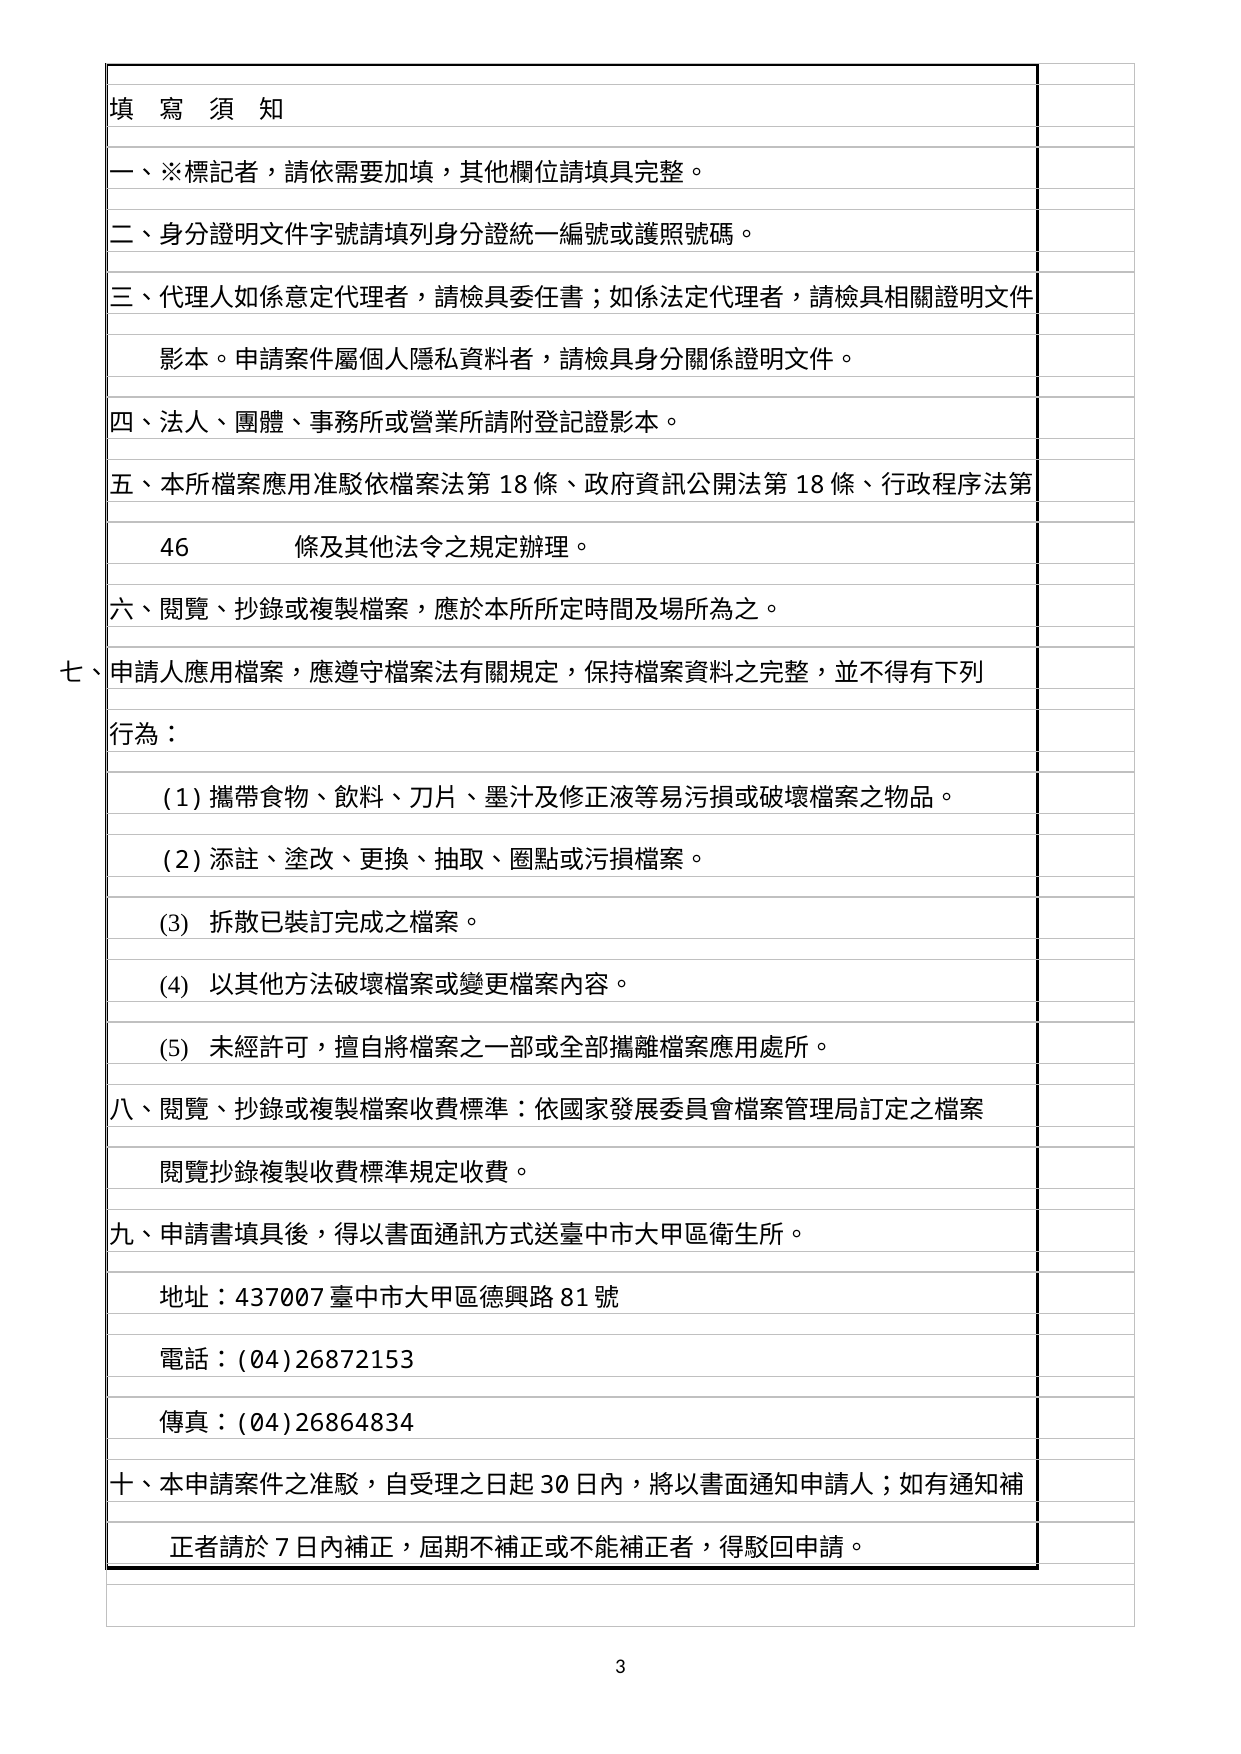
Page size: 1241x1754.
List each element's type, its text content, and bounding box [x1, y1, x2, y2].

table_header 填 寫 須 知 一、※標記者，請依需要加填，其他欄位請填具完整。 二、身分證明文件字號請填列身分證統一編號或護照號碼。 三、代理人如係意定代理者，請檢具委任書；如係法定代理者，請檢具相關證明文件 影本。申請案件屬個人隱私資料者，請檢具身分關係證明文件。 四、法人、團體、事務所或營業所請附登記證影本。 五、本所檔案應用准駁依檔案法第18條、政府資訊公開法第18條、行政程序法第46 條及其他法令之規定辦理。 六、閱覽、抄錄或複製檔案，應於本所所定時間及場所為之。 七、申請人應用檔案，應遵守檔案法有關規定，保持檔案資料之完整，並不得有下列行為： 攜帶食物、飲料、刀片、墨汁及修正液等易污損或破壞檔案之物品。 添註、塗改、更換、抽取、圈點或污損檔案。 拆散已裝訂完成之檔案。 以其他方法破壞檔案或變更檔案內容。 未經許可，擅自將檔案之一部或全部攜離檔案應用處所。 八、閱覽、抄錄或複製檔案收費標準：依國家發展委員會檔案管理局訂定之檔案閱覽抄錄複製收費標準規定收費。 九、申請書填具後，得以書面通訊方式送臺中市大甲區衛生所。 地址：437007臺中市大甲區德興路81號 電話：(04)26872153 傳真：(04)26864834 十、本申請案件之准駁，自受理之日起30日內，將以書面通知申請人；如有通知補 正者請於7日內補正，屆期不補正或不能補正者，得駁回申請。 [108, 502, 1036, 521]
table_header 填 寫 須 知 一、※標記者，請依需要加填，其他欄位請填具完整。 二、身分證明文件字號請填列身分證統一編號或護照號碼。 三、代理人如係意定代理者，請檢具委任書；如係法定代理者，請檢具相關證明文件 影本。申請案件屬個人隱私資料者，請檢具身分關係證明文件。 四、法人、團體、事務所或營業所請附登記證影本。 五、本所檔案應用准駁依檔案法第18條、政府資訊公開法第18條、行政程序法第46 條及其他法令之規定辦理。 六、閱覽、抄錄或複製檔案，應於本所所定時間及場所為之。 七、申請人應用檔案，應遵守檔案法有關規定，保持檔案資料之完整，並不得有下列行為： 攜帶食物、飲料、刀片、墨汁及修正液等易污損或破壞檔案之物品。 添註、塗改、更換、抽取、圈點或污損檔案。 拆散已裝訂完成之檔案。 以其他方法破壞檔案或變更檔案內容。 未經許可，擅自將檔案之一部或全部攜離檔案應用處所。 八、閱覽、抄錄或複製檔案收費標準：依國家發展委員會檔案管理局訂定之檔案閱覽抄錄複製收費標準規定收費。 九、申請書填具後，得以書面通訊方式送臺中市大甲區衛生所。 地址：437007臺中市大甲區德興路81號 電話：(04)26872153 傳真：(04)26864834 十、本申請案件之准駁，自受理之日起30日內，將以書面通知申請人；如有通知補 正者請於7日內補正，屆期不補正或不能補正者，得駁回申請。 [108, 148, 1036, 188]
table_header 填 寫 須 知 一、※標記者，請依需要加填，其他欄位請填具完整。 二、身分證明文件字號請填列身分證統一編號或護照號碼。 三、代理人如係意定代理者，請檢具委任書；如係法定代理者，請檢具相關證明文件 影本。申請案件屬個人隱私資料者，請檢具身分關係證明文件。 四、法人、團體、事務所或營業所請附登記證影本。 五、本所檔案應用准駁依檔案法第18條、政府資訊公開法第18條、行政程序法第46 條及其他法令之規定辦理。 六、閱覽、抄錄或複製檔案，應於本所所定時間及場所為之。 七、申請人應用檔案，應遵守檔案法有關規定，保持檔案資料之完整，並不得有下列行為： 攜帶食物、飲料、刀片、墨汁及修正液等易污損或破壞檔案之物品。 添註、塗改、更換、抽取、圈點或污損檔案。 拆散已裝訂完成之檔案。 以其他方法破壞檔案或變更檔案內容。 未經許可，擅自將檔案之一部或全部攜離檔案應用處所。 八、閱覽、抄錄或複製檔案收費標準：依國家發展委員會檔案管理局訂定之檔案閱覽抄錄複製收費標準規定收費。 九、申請書填具後，得以書面通訊方式送臺中市大甲區衛生所。 地址：437007臺中市大甲區德興路81號 電話：(04)26872153 傳真：(04)26864834 十、本申請案件之准駁，自受理之日起30日內，將以書面通知申請人；如有通知補 正者請於7日內補正，屆期不補正或不能補正者，得駁回申請。 [108, 66, 1036, 84]
table_header 填 寫 須 知 一、※標記者，請依需要加填，其他欄位請填具完整。 二、身分證明文件字號請填列身分證統一編號或護照號碼。 三、代理人如係意定代理者，請檢具委任書；如係法定代理者，請檢具相關證明文件 影本。申請案件屬個人隱私資料者，請檢具身分關係證明文件。 四、法人、團體、事務所或營業所請附登記證影本。 五、本所檔案應用准駁依檔案法第18條、政府資訊公開法第18條、行政程序法第46 條及其他法令之規定辦理。 六、閱覽、抄錄或複製檔案，應於本所所定時間及場所為之。 七、申請人應用檔案，應遵守檔案法有關規定，保持檔案資料之完整，並不得有下列行為： 攜帶食物、飲料、刀片、墨汁及修正液等易污損或破壞檔案之物品。 添註、塗改、更換、抽取、圈點或污損檔案。 拆散已裝訂完成之檔案。 以其他方法破壞檔案或變更檔案內容。 未經許可，擅自將檔案之一部或全部攜離檔案應用處所。 八、閱覽、抄錄或複製檔案收費標準：依國家發展委員會檔案管理局訂定之檔案閱覽抄錄複製收費標準規定收費。 九、申請書填具後，得以書面通訊方式送臺中市大甲區衛生所。 地址：437007臺中市大甲區德興路81號 電話：(04)26872153 傳真：(04)26864834 十、本申請案件之准駁，自受理之日起30日內，將以書面通知申請人；如有通知補 正者請於7日內補正，屆期不補正或不能補正者，得駁回申請。 [108, 1460, 1036, 1501]
table_header 填 寫 須 知 一、※標記者，請依需要加填，其他欄位請填具完整。 二、身分證明文件字號請填列身分證統一編號或護照號碼。 三、代理人如係意定代理者，請檢具委任書；如係法定代理者，請檢具相關證明文件 影本。申請案件屬個人隱私資料者，請檢具身分關係證明文件。 四、法人、團體、事務所或營業所請附登記證影本。 五、本所檔案應用准駁依檔案法第18條、政府資訊公開法第18條、行政程序法第46 條及其他法令之規定辦理。 六、閱覽、抄錄或複製檔案，應於本所所定時間及場所為之。 七、申請人應用檔案，應遵守檔案法有關規定，保持檔案資料之完整，並不得有下列行為： 攜帶食物、飲料、刀片、墨汁及修正液等易污損或破壞檔案之物品。 添註、塗改、更換、抽取、圈點或污損檔案。 拆散已裝訂完成之檔案。 以其他方法破壞檔案或變更檔案內容。 未經許可，擅自將檔案之一部或全部攜離檔案應用處所。 八、閱覽、抄錄或複製檔案收費標準：依國家發展委員會檔案管理局訂定之檔案閱覽抄錄複製收費標準規定收費。 九、申請書填具後，得以書面通訊方式送臺中市大甲區衛生所。 地址：437007臺中市大甲區德興路81號 電話：(04)26872153 傳真：(04)26864834 十、本申請案件之准駁，自受理之日起30日內，將以書面通知申請人；如有通知補 正者請於7日內補正，屆期不補正或不能補正者，得駁回申請。 [108, 814, 1036, 834]
table_header 填 寫 須 知 一、※標記者，請依需要加填，其他欄位請填具完整。 二、身分證明文件字號請填列身分證統一編號或護照號碼。 三、代理人如係意定代理者，請檢具委任書；如係法定代理者，請檢具相關證明文件 影本。申請案件屬個人隱私資料者，請檢具身分關係證明文件。 四、法人、團體、事務所或營業所請附登記證影本。 五、本所檔案應用准駁依檔案法第18條、政府資訊公開法第18條、行政程序法第46 條及其他法令之規定辦理。 六、閱覽、抄錄或複製檔案，應於本所所定時間及場所為之。 七、申請人應用檔案，應遵守檔案法有關規定，保持檔案資料之完整，並不得有下列行為： 攜帶食物、飲料、刀片、墨汁及修正液等易污損或破壞檔案之物品。 添註、塗改、更換、抽取、圈點或污損檔案。 拆散已裝訂完成之檔案。 以其他方法破壞檔案或變更檔案內容。 未經許可，擅自將檔案之一部或全部攜離檔案應用處所。 八、閱覽、抄錄或複製檔案收費標準：依國家發展委員會檔案管理局訂定之檔案閱覽抄錄複製收費標準規定收費。 九、申請書填具後，得以書面通訊方式送臺中市大甲區衛生所。 地址：437007臺中市大甲區德興路81號 電話：(04)26872153 傳真：(04)26864834 十、本申請案件之准駁，自受理之日起30日內，將以書面通知申請人；如有通知補 正者請於7日內補正，屆期不補正或不能補正者，得駁回申請。 [108, 1189, 1036, 1209]
table_header 填 寫 須 知 一、※標記者，請依需要加填，其他欄位請填具完整。 二、身分證明文件字號請填列身分證統一編號或護照號碼。 三、代理人如係意定代理者，請檢具委任書；如係法定代理者，請檢具相關證明文件 影本。申請案件屬個人隱私資料者，請檢具身分關係證明文件。 四、法人、團體、事務所或營業所請附登記證影本。 五、本所檔案應用准駁依檔案法第18條、政府資訊公開法第18條、行政程序法第46 條及其他法令之規定辦理。 六、閱覽、抄錄或複製檔案，應於本所所定時間及場所為之。 七、申請人應用檔案，應遵守檔案法有關規定，保持檔案資料之完整，並不得有下列行為： 攜帶食物、飲料、刀片、墨汁及修正液等易污損或破壞檔案之物品。 添註、塗改、更換、抽取、圈點或污損檔案。 拆散已裝訂完成之檔案。 以其他方法破壞檔案或變更檔案內容。 未經許可，擅自將檔案之一部或全部攜離檔案應用處所。 八、閱覽、抄錄或複製檔案收費標準：依國家發展委員會檔案管理局訂定之檔案閱覽抄錄複製收費標準規定收費。 九、申請書填具後，得以書面通訊方式送臺中市大甲區衛生所。 地址：437007臺中市大甲區德興路81號 電話：(04)26872153 傳真：(04)26864834 十、本申請案件之准駁，自受理之日起30日內，將以書面通知申請人；如有通知補 正者請於7日內補正，屆期不補正或不能補正者，得駁回申請。 [108, 564, 1036, 584]
table_header 填 寫 須 知 一、※標記者，請依需要加填，其他欄位請填具完整。 二、身分證明文件字號請填列身分證統一編號或護照號碼。 三、代理人如係意定代理者，請檢具委任書；如係法定代理者，請檢具相關證明文件 影本。申請案件屬個人隱私資料者，請檢具身分關係證明文件。 四、法人、團體、事務所或營業所請附登記證影本。 五、本所檔案應用准駁依檔案法第18條、政府資訊公開法第18條、行政程序法第46 條及其他法令之規定辦理。 六、閱覽、抄錄或複製檔案，應於本所所定時間及場所為之。 七、申請人應用檔案，應遵守檔案法有關規定，保持檔案資料之完整，並不得有下列行為： 攜帶食物、飲料、刀片、墨汁及修正液等易污損或破壞檔案之物品。 添註、塗改、更換、抽取、圈點或污損檔案。 拆散已裝訂完成之檔案。 以其他方法破壞檔案或變更檔案內容。 未經許可，擅自將檔案之一部或全部攜離檔案應用處所。 八、閱覽、抄錄或複製檔案收費標準：依國家發展委員會檔案管理局訂定之檔案閱覽抄錄複製收費標準規定收費。 九、申請書填具後，得以書面通訊方式送臺中市大甲區衛生所。 地址：437007臺中市大甲區德興路81號 電話：(04)26872153 傳真：(04)26864834 十、本申請案件之准駁，自受理之日起30日內，將以書面通知申請人；如有通知補 正者請於7日內補正，屆期不補正或不能補正者，得駁回申請。 [108, 689, 1036, 709]
table_header 填 寫 須 知 一、※標記者，請依需要加填，其他欄位請填具完整。 二、身分證明文件字號請填列身分證統一編號或護照號碼。 三、代理人如係意定代理者，請檢具委任書；如係法定代理者，請檢具相關證明文件 影本。申請案件屬個人隱私資料者，請檢具身分關係證明文件。 四、法人、團體、事務所或營業所請附登記證影本。 五、本所檔案應用准駁依檔案法第18條、政府資訊公開法第18條、行政程序法第46 條及其他法令之規定辦理。 六、閱覽、抄錄或複製檔案，應於本所所定時間及場所為之。 七、申請人應用檔案，應遵守檔案法有關規定，保持檔案資料之完整，並不得有下列行為： 攜帶食物、飲料、刀片、墨汁及修正液等易污損或破壞檔案之物品。 添註、塗改、更換、抽取、圈點或污損檔案。 拆散已裝訂完成之檔案。 以其他方法破壞檔案或變更檔案內容。 未經許可，擅自將檔案之一部或全部攜離檔案應用處所。 八、閱覽、抄錄或複製檔案收費標準：依國家發展委員會檔案管理局訂定之檔案閱覽抄錄複製收費標準規定收費。 九、申請書填具後，得以書面通訊方式送臺中市大甲區衛生所。 地址：437007臺中市大甲區德興路81號 電話：(04)26872153 傳真：(04)26864834 十、本申請案件之准駁，自受理之日起30日內，將以書面通知申請人；如有通知補 正者請於7日內補正，屆期不補正或不能補正者，得駁回申請。 [108, 252, 1036, 271]
table_header 填 寫 須 知 一、※標記者，請依需要加填，其他欄位請填具完整。 二、身分證明文件字號請填列身分證統一編號或護照號碼。 三、代理人如係意定代理者，請檢具委任書；如係法定代理者，請檢具相關證明文件 影本。申請案件屬個人隱私資料者，請檢具身分關係證明文件。 四、法人、團體、事務所或營業所請附登記證影本。 五、本所檔案應用准駁依檔案法第18條、政府資訊公開法第18條、行政程序法第46 條及其他法令之規定辦理。 六、閱覽、抄錄或複製檔案，應於本所所定時間及場所為之。 七、申請人應用檔案，應遵守檔案法有關規定，保持檔案資料之完整，並不得有下列行為： 攜帶食物、飲料、刀片、墨汁及修正液等易污損或破壞檔案之物品。 添註、塗改、更換、抽取、圈點或污損檔案。 拆散已裝訂完成之檔案。 以其他方法破壞檔案或變更檔案內容。 未經許可，擅自將檔案之一部或全部攜離檔案應用處所。 八、閱覽、抄錄或複製檔案收費標準：依國家發展委員會檔案管理局訂定之檔案閱覽抄錄複製收費標準規定收費。 九、申請書填具後，得以書面通訊方式送臺中市大甲區衛生所。 地址：437007臺中市大甲區德興路81號 電話：(04)26872153 傳真：(04)26864834 十、本申請案件之准駁，自受理之日起30日內，將以書面通知申請人；如有通知補 正者請於7日內補正，屆期不補正或不能補正者，得駁回申請。 [108, 752, 1036, 771]
table_header 填 寫 須 知 一、※標記者，請依需要加填，其他欄位請填具完整。 二、身分證明文件字號請填列身分證統一編號或護照號碼。 三、代理人如係意定代理者，請檢具委任書；如係法定代理者，請檢具相關證明文件 影本。申請案件屬個人隱私資料者，請檢具身分關係證明文件。 四、法人、團體、事務所或營業所請附登記證影本。 五、本所檔案應用准駁依檔案法第18條、政府資訊公開法第18條、行政程序法第46 條及其他法令之規定辦理。 六、閱覽、抄錄或複製檔案，應於本所所定時間及場所為之。 七、申請人應用檔案，應遵守檔案法有關規定，保持檔案資料之完整，並不得有下列行為： 攜帶食物、飲料、刀片、墨汁及修正液等易污損或破壞檔案之物品。 添註、塗改、更換、抽取、圈點或污損檔案。 拆散已裝訂完成之檔案。 以其他方法破壞檔案或變更檔案內容。 未經許可，擅自將檔案之一部或全部攜離檔案應用處所。 八、閱覽、抄錄或複製檔案收費標準：依國家發展委員會檔案管理局訂定之檔案閱覽抄錄複製收費標準規定收費。 九、申請書填具後，得以書面通訊方式送臺中市大甲區衛生所。 地址：437007臺中市大甲區德興路81號 電話：(04)26872153 傳真：(04)26864834 十、本申請案件之准駁，自受理之日起30日內，將以書面通知申請人；如有通知補 正者請於7日內補正，屆期不補正或不能補正者，得駁回申請。 [108, 1502, 1036, 1521]
table_header 填 寫 須 知 一、※標記者，請依需要加填，其他欄位請填具完整。 二、身分證明文件字號請填列身分證統一編號或護照號碼。 三、代理人如係意定代理者，請檢具委任書；如係法定代理者，請檢具相關證明文件 影本。申請案件屬個人隱私資料者，請檢具身分關係證明文件。 四、法人、團體、事務所或營業所請附登記證影本。 五、本所檔案應用准駁依檔案法第18條、政府資訊公開法第18條、行政程序法第46 條及其他法令之規定辦理。 六、閱覽、抄錄或複製檔案，應於本所所定時間及場所為之。 七、申請人應用檔案，應遵守檔案法有關規定，保持檔案資料之完整，並不得有下列行為： 攜帶食物、飲料、刀片、墨汁及修正液等易污損或破壞檔案之物品。 添註、塗改、更換、抽取、圈點或污損檔案。 拆散已裝訂完成之檔案。 以其他方法破壞檔案或變更檔案內容。 未經許可，擅自將檔案之一部或全部攜離檔案應用處所。 八、閱覽、抄錄或複製檔案收費標準：依國家發展委員會檔案管理局訂定之檔案閱覽抄錄複製收費標準規定收費。 九、申請書填具後，得以書面通訊方式送臺中市大甲區衛生所。 地址：437007臺中市大甲區德興路81號 電話：(04)26872153 傳真：(04)26864834 十、本申請案件之准駁，自受理之日起30日內，將以書面通知申請人；如有通知補 正者請於7日內補正，屆期不補正或不能補正者，得駁回申請。 [108, 585, 1036, 626]
table_header 填 寫 須 知 一、※標記者，請依需要加填，其他欄位請填具完整。 二、身分證明文件字號請填列身分證統一編號或護照號碼。 三、代理人如係意定代理者，請檢具委任書；如係法定代理者，請檢具相關證明文件 影本。申請案件屬個人隱私資料者，請檢具身分關係證明文件。 四、法人、團體、事務所或營業所請附登記證影本。 五、本所檔案應用准駁依檔案法第18條、政府資訊公開法第18條、行政程序法第46 條及其他法令之規定辦理。 六、閱覽、抄錄或複製檔案，應於本所所定時間及場所為之。 七、申請人應用檔案，應遵守檔案法有關規定，保持檔案資料之完整，並不得有下列行為： 攜帶食物、飲料、刀片、墨汁及修正液等易污損或破壞檔案之物品。 添註、塗改、更換、抽取、圈點或污損檔案。 拆散已裝訂完成之檔案。 以其他方法破壞檔案或變更檔案內容。 未經許可，擅自將檔案之一部或全部攜離檔案應用處所。 八、閱覽、抄錄或複製檔案收費標準：依國家發展委員會檔案管理局訂定之檔案閱覽抄錄複製收費標準規定收費。 九、申請書填具後，得以書面通訊方式送臺中市大甲區衛生所。 地址：437007臺中市大甲區德興路81號 電話：(04)26872153 傳真：(04)26864834 十、本申請案件之准駁，自受理之日起30日內，將以書面通知申請人；如有通知補 正者請於7日內補正，屆期不補正或不能補正者，得駁回申請。 [108, 460, 1036, 501]
table_header 填 寫 須 知 一、※標記者，請依需要加填，其他欄位請填具完整。 二、身分證明文件字號請填列身分證統一編號或護照號碼。 三、代理人如係意定代理者，請檢具委任書；如係法定代理者，請檢具相關證明文件 影本。申請案件屬個人隱私資料者，請檢具身分關係證明文件。 四、法人、團體、事務所或營業所請附登記證影本。 五、本所檔案應用准駁依檔案法第18條、政府資訊公開法第18條、行政程序法第46 條及其他法令之規定辦理。 六、閱覽、抄錄或複製檔案，應於本所所定時間及場所為之。 七、申請人應用檔案，應遵守檔案法有關規定，保持檔案資料之完整，並不得有下列行為： 攜帶食物、飲料、刀片、墨汁及修正液等易污損或破壞檔案之物品。 添註、塗改、更換、抽取、圈點或污損檔案。 拆散已裝訂完成之檔案。 以其他方法破壞檔案或變更檔案內容。 未經許可，擅自將檔案之一部或全部攜離檔案應用處所。 八、閱覽、抄錄或複製檔案收費標準：依國家發展委員會檔案管理局訂定之檔案閱覽抄錄複製收費標準規定收費。 九、申請書填具後，得以書面通訊方式送臺中市大甲區衛生所。 地址：437007臺中市大甲區德興路81號 電話：(04)26872153 傳真：(04)26864834 十、本申請案件之准駁，自受理之日起30日內，將以書面通知申請人；如有通知補 正者請於7日內補正，屆期不補正或不能補正者，得駁回申請。 [108, 127, 1036, 146]
table_header 填 寫 須 知 一、※標記者，請依需要加填，其他欄位請填具完整。 二、身分證明文件字號請填列身分證統一編號或護照號碼。 三、代理人如係意定代理者，請檢具委任書；如係法定代理者，請檢具相關證明文件 影本。申請案件屬個人隱私資料者，請檢具身分關係證明文件。 四、法人、團體、事務所或營業所請附登記證影本。 五、本所檔案應用准駁依檔案法第18條、政府資訊公開法第18條、行政程序法第46 條及其他法令之規定辦理。 六、閱覽、抄錄或複製檔案，應於本所所定時間及場所為之。 七、申請人應用檔案，應遵守檔案法有關規定，保持檔案資料之完整，並不得有下列行為： 攜帶食物、飲料、刀片、墨汁及修正液等易污損或破壞檔案之物品。 添註、塗改、更換、抽取、圈點或污損檔案。 拆散已裝訂完成之檔案。 以其他方法破壞檔案或變更檔案內容。 未經許可，擅自將檔案之一部或全部攜離檔案應用處所。 八、閱覽、抄錄或複製檔案收費標準：依國家發展委員會檔案管理局訂定之檔案閱覽抄錄複製收費標準規定收費。 九、申請書填具後，得以書面通訊方式送臺中市大甲區衛生所。 地址：437007臺中市大甲區德興路81號 電話：(04)26872153 傳真：(04)26864834 十、本申請案件之准駁，自受理之日起30日內，將以書面通知申請人；如有通知補 正者請於7日內補正，屆期不補正或不能補正者，得駁回申請。 [108, 1273, 1036, 1313]
table_header 填 寫 須 知 一、※標記者，請依需要加填，其他欄位請填具完整。 二、身分證明文件字號請填列身分證統一編號或護照號碼。 三、代理人如係意定代理者，請檢具委任書；如係法定代理者，請檢具相關證明文件 影本。申請案件屬個人隱私資料者，請檢具身分關係證明文件。 四、法人、團體、事務所或營業所請附登記證影本。 五、本所檔案應用准駁依檔案法第18條、政府資訊公開法第18條、行政程序法第46 條及其他法令之規定辦理。 六、閱覽、抄錄或複製檔案，應於本所所定時間及場所為之。 七、申請人應用檔案，應遵守檔案法有關規定，保持檔案資料之完整，並不得有下列行為： 攜帶食物、飲料、刀片、墨汁及修正液等易污損或破壞檔案之物品。 添註、塗改、更換、抽取、圈點或污損檔案。 拆散已裝訂完成之檔案。 以其他方法破壞檔案或變更檔案內容。 未經許可，擅自將檔案之一部或全部攜離檔案應用處所。 八、閱覽、抄錄或複製檔案收費標準：依國家發展委員會檔案管理局訂定之檔案閱覽抄錄複製收費標準規定收費。 九、申請書填具後，得以書面通訊方式送臺中市大甲區衛生所。 地址：437007臺中市大甲區德興路81號 電話：(04)26872153 傳真：(04)26864834 十、本申請案件之准駁，自受理之日起30日內，將以書面通知申請人；如有通知補 正者請於7日內補正，屆期不補正或不能補正者，得駁回申請。 [108, 835, 1036, 876]
table_header 填 寫 須 知 一、※標記者，請依需要加填，其他欄位請填具完整。 二、身分證明文件字號請填列身分證統一編號或護照號碼。 三、代理人如係意定代理者，請檢具委任書；如係法定代理者，請檢具相關證明文件 影本。申請案件屬個人隱私資料者，請檢具身分關係證明文件。 四、法人、團體、事務所或營業所請附登記證影本。 五、本所檔案應用准駁依檔案法第18條、政府資訊公開法第18條、行政程序法第46 條及其他法令之規定辦理。 六、閱覽、抄錄或複製檔案，應於本所所定時間及場所為之。 七、申請人應用檔案，應遵守檔案法有關規定，保持檔案資料之完整，並不得有下列行為： 攜帶食物、飲料、刀片、墨汁及修正液等易污損或破壞檔案之物品。 添註、塗改、更換、抽取、圈點或污損檔案。 拆散已裝訂完成之檔案。 以其他方法破壞檔案或變更檔案內容。 未經許可，擅自將檔案之一部或全部攜離檔案應用處所。 八、閱覽、抄錄或複製檔案收費標準：依國家發展委員會檔案管理局訂定之檔案閱覽抄錄複製收費標準規定收費。 九、申請書填具後，得以書面通訊方式送臺中市大甲區衛生所。 地址：437007臺中市大甲區德興路81號 電話：(04)26872153 傳真：(04)26864834 十、本申請案件之准駁，自受理之日起30日內，將以書面通知申請人；如有通知補 正者請於7日內補正，屆期不補正或不能補正者，得駁回申請。 [108, 314, 1036, 334]
table_header 填 寫 須 知 一、※標記者，請依需要加填，其他欄位請填具完整。 二、身分證明文件字號請填列身分證統一編號或護照號碼。 三、代理人如係意定代理者，請檢具委任書；如係法定代理者，請檢具相關證明文件 影本。申請案件屬個人隱私資料者，請檢具身分關係證明文件。 四、法人、團體、事務所或營業所請附登記證影本。 五、本所檔案應用准駁依檔案法第18條、政府資訊公開法第18條、行政程序法第46 條及其他法令之規定辦理。 六、閱覽、抄錄或複製檔案，應於本所所定時間及場所為之。 七、申請人應用檔案，應遵守檔案法有關規定，保持檔案資料之完整，並不得有下列行為： 攜帶食物、飲料、刀片、墨汁及修正液等易污損或破壞檔案之物品。 添註、塗改、更換、抽取、圈點或污損檔案。 拆散已裝訂完成之檔案。 以其他方法破壞檔案或變更檔案內容。 未經許可，擅自將檔案之一部或全部攜離檔案應用處所。 八、閱覽、抄錄或複製檔案收費標準：依國家發展委員會檔案管理局訂定之檔案閱覽抄錄複製收費標準規定收費。 九、申請書填具後，得以書面通訊方式送臺中市大甲區衛生所。 地址：437007臺中市大甲區德興路81號 電話：(04)26872153 傳真：(04)26864834 十、本申請案件之准駁，自受理之日起30日內，將以書面通知申請人；如有通知補 正者請於7日內補正，屆期不補正或不能補正者，得駁回申請。 [108, 398, 1036, 438]
table_header 填 寫 須 知 一、※標記者，請依需要加填，其他欄位請填具完整。 二、身分證明文件字號請填列身分證統一編號或護照號碼。 三、代理人如係意定代理者，請檢具委任書；如係法定代理者，請檢具相關證明文件 影本。申請案件屬個人隱私資料者，請檢具身分關係證明文件。 四、法人、團體、事務所或營業所請附登記證影本。 五、本所檔案應用准駁依檔案法第18條、政府資訊公開法第18條、行政程序法第46 條及其他法令之規定辦理。 六、閱覽、抄錄或複製檔案，應於本所所定時間及場所為之。 七、申請人應用檔案，應遵守檔案法有關規定，保持檔案資料之完整，並不得有下列行為： 攜帶食物、飲料、刀片、墨汁及修正液等易污損或破壞檔案之物品。 添註、塗改、更換、抽取、圈點或污損檔案。 拆散已裝訂完成之檔案。 以其他方法破壞檔案或變更檔案內容。 未經許可，擅自將檔案之一部或全部攜離檔案應用處所。 八、閱覽、抄錄或複製檔案收費標準：依國家發展委員會檔案管理局訂定之檔案閱覽抄錄複製收費標準規定收費。 九、申請書填具後，得以書面通訊方式送臺中市大甲區衛生所。 地址：437007臺中市大甲區德興路81號 電話：(04)26872153 傳真：(04)26864834 十、本申請案件之准駁，自受理之日起30日內，將以書面通知申請人；如有通知補 正者請於7日內補正，屆期不補正或不能補正者，得駁回申請。 [108, 710, 1036, 751]
table_header 填 寫 須 知 一、※標記者，請依需要加填，其他欄位請填具完整。 二、身分證明文件字號請填列身分證統一編號或護照號碼。 三、代理人如係意定代理者，請檢具委任書；如係法定代理者，請檢具相關證明文件 影本。申請案件屬個人隱私資料者，請檢具身分關係證明文件。 四、法人、團體、事務所或營業所請附登記證影本。 五、本所檔案應用准駁依檔案法第18條、政府資訊公開法第18條、行政程序法第46 條及其他法令之規定辦理。 六、閱覽、抄錄或複製檔案，應於本所所定時間及場所為之。 七、申請人應用檔案，應遵守檔案法有關規定，保持檔案資料之完整，並不得有下列行為： 攜帶食物、飲料、刀片、墨汁及修正液等易污損或破壞檔案之物品。 添註、塗改、更換、抽取、圈點或污損檔案。 拆散已裝訂完成之檔案。 以其他方法破壞檔案或變更檔案內容。 未經許可，擅自將檔案之一部或全部攜離檔案應用處所。 八、閱覽、抄錄或複製檔案收費標準：依國家發展委員會檔案管理局訂定之檔案閱覽抄錄複製收費標準規定收費。 九、申請書填具後，得以書面通訊方式送臺中市大甲區衛生所。 地址：437007臺中市大甲區德興路81號 電話：(04)26872153 傳真：(04)26864834 十、本申請案件之准駁，自受理之日起30日內，將以書面通知申請人；如有通知補 正者請於7日內補正，屆期不補正或不能補正者，得駁回申請。 [108, 1210, 1036, 1251]
table_header 填 寫 須 知 一、※標記者，請依需要加填，其他欄位請填具完整。 二、身分證明文件字號請填列身分證統一編號或護照號碼。 三、代理人如係意定代理者，請檢具委任書；如係法定代理者，請檢具相關證明文件 影本。申請案件屬個人隱私資料者，請檢具身分關係證明文件。 四、法人、團體、事務所或營業所請附登記證影本。 五、本所檔案應用准駁依檔案法第18條、政府資訊公開法第18條、行政程序法第46 條及其他法令之規定辦理。 六、閱覽、抄錄或複製檔案，應於本所所定時間及場所為之。 七、申請人應用檔案，應遵守檔案法有關規定，保持檔案資料之完整，並不得有下列行為： 攜帶食物、飲料、刀片、墨汁及修正液等易污損或破壞檔案之物品。 添註、塗改、更換、抽取、圈點或污損檔案。 拆散已裝訂完成之檔案。 以其他方法破壞檔案或變更檔案內容。 未經許可，擅自將檔案之一部或全部攜離檔案應用處所。 八、閱覽、抄錄或複製檔案收費標準：依國家發展委員會檔案管理局訂定之檔案閱覽抄錄複製收費標準規定收費。 九、申請書填具後，得以書面通訊方式送臺中市大甲區衛生所。 地址：437007臺中市大甲區德興路81號 電話：(04)26872153 傳真：(04)26864834 十、本申請案件之准駁，自受理之日起30日內，將以書面通知申請人；如有通知補 正者請於7日內補正，屆期不補正或不能補正者，得駁回申請。 [108, 1398, 1036, 1438]
table_header 填 寫 須 知 一、※標記者，請依需要加填，其他欄位請填具完整。 二、身分證明文件字號請填列身分證統一編號或護照號碼。 三、代理人如係意定代理者，請檢具委任書；如係法定代理者，請檢具相關證明文件 影本。申請案件屬個人隱私資料者，請檢具身分關係證明文件。 四、法人、團體、事務所或營業所請附登記證影本。 五、本所檔案應用准駁依檔案法第18條、政府資訊公開法第18條、行政程序法第46 條及其他法令之規定辦理。 六、閱覽、抄錄或複製檔案，應於本所所定時間及場所為之。 七、申請人應用檔案，應遵守檔案法有關規定，保持檔案資料之完整，並不得有下列行為： 攜帶食物、飲料、刀片、墨汁及修正液等易污損或破壞檔案之物品。 添註、塗改、更換、抽取、圈點或污損檔案。 拆散已裝訂完成之檔案。 以其他方法破壞檔案或變更檔案內容。 未經許可，擅自將檔案之一部或全部攜離檔案應用處所。 八、閱覽、抄錄或複製檔案收費標準：依國家發展委員會檔案管理局訂定之檔案閱覽抄錄複製收費標準規定收費。 九、申請書填具後，得以書面通訊方式送臺中市大甲區衛生所。 地址：437007臺中市大甲區德興路81號 電話：(04)26872153 傳真：(04)26864834 十、本申請案件之准駁，自受理之日起30日內，將以書面通知申請人；如有通知補 正者請於7日內補正，屆期不補正或不能補正者，得駁回申請。 [108, 1064, 1036, 1084]
table_header 填 寫 須 知 一、※標記者，請依需要加填，其他欄位請填具完整。 二、身分證明文件字號請填列身分證統一編號或護照號碼。 三、代理人如係意定代理者，請檢具委任書；如係法定代理者，請檢具相關證明文件 影本。申請案件屬個人隱私資料者，請檢具身分關係證明文件。 四、法人、團體、事務所或營業所請附登記證影本。 五、本所檔案應用准駁依檔案法第18條、政府資訊公開法第18條、行政程序法第46 條及其他法令之規定辦理。 六、閱覽、抄錄或複製檔案，應於本所所定時間及場所為之。 七、申請人應用檔案，應遵守檔案法有關規定，保持檔案資料之完整，並不得有下列行為： 攜帶食物、飲料、刀片、墨汁及修正液等易污損或破壞檔案之物品。 添註、塗改、更換、抽取、圈點或污損檔案。 拆散已裝訂完成之檔案。 以其他方法破壞檔案或變更檔案內容。 未經許可，擅自將檔案之一部或全部攜離檔案應用處所。 八、閱覽、抄錄或複製檔案收費標準：依國家發展委員會檔案管理局訂定之檔案閱覽抄錄複製收費標準規定收費。 九、申請書填具後，得以書面通訊方式送臺中市大甲區衛生所。 地址：437007臺中市大甲區德興路81號 電話：(04)26872153 傳真：(04)26864834 十、本申請案件之准駁，自受理之日起30日內，將以書面通知申請人；如有通知補 正者請於7日內補正，屆期不補正或不能補正者，得駁回申請。 [108, 1002, 1036, 1021]
table_header 填 寫 須 知 一、※標記者，請依需要加填，其他欄位請填具完整。 二、身分證明文件字號請填列身分證統一編號或護照號碼。 三、代理人如係意定代理者，請檢具委任書；如係法定代理者，請檢具相關證明文件 影本。申請案件屬個人隱私資料者，請檢具身分關係證明文件。 四、法人、團體、事務所或營業所請附登記證影本。 五、本所檔案應用准駁依檔案法第18條、政府資訊公開法第18條、行政程序法第46 條及其他法令之規定辦理。 六、閱覽、抄錄或複製檔案，應於本所所定時間及場所為之。 七、申請人應用檔案，應遵守檔案法有關規定，保持檔案資料之完整，並不得有下列行為： 攜帶食物、飲料、刀片、墨汁及修正液等易污損或破壞檔案之物品。 添註、塗改、更換、抽取、圈點或污損檔案。 拆散已裝訂完成之檔案。 以其他方法破壞檔案或變更檔案內容。 未經許可，擅自將檔案之一部或全部攜離檔案應用處所。 八、閱覽、抄錄或複製檔案收費標準：依國家發展委員會檔案管理局訂定之檔案閱覽抄錄複製收費標準規定收費。 九、申請書填具後，得以書面通訊方式送臺中市大甲區衛生所。 地址：437007臺中市大甲區德興路81號 電話：(04)26872153 傳真：(04)26864834 十、本申請案件之准駁，自受理之日起30日內，將以書面通知申請人；如有通知補 正者請於7日內補正，屆期不補正或不能補正者，得駁回申請。 [108, 898, 1036, 938]
table_header 填 寫 須 知 一、※標記者，請依需要加填，其他欄位請填具完整。 二、身分證明文件字號請填列身分證統一編號或護照號碼。 三、代理人如係意定代理者，請檢具委任書；如係法定代理者，請檢具相關證明文件 影本。申請案件屬個人隱私資料者，請檢具身分關係證明文件。 四、法人、團體、事務所或營業所請附登記證影本。 五、本所檔案應用准駁依檔案法第18條、政府資訊公開法第18條、行政程序法第46 條及其他法令之規定辦理。 六、閱覽、抄錄或複製檔案，應於本所所定時間及場所為之。 七、申請人應用檔案，應遵守檔案法有關規定，保持檔案資料之完整，並不得有下列行為： 攜帶食物、飲料、刀片、墨汁及修正液等易污損或破壞檔案之物品。 添註、塗改、更換、抽取、圈點或污損檔案。 拆散已裝訂完成之檔案。 以其他方法破壞檔案或變更檔案內容。 未經許可，擅自將檔案之一部或全部攜離檔案應用處所。 八、閱覽、抄錄或複製檔案收費標準：依國家發展委員會檔案管理局訂定之檔案閱覽抄錄複製收費標準規定收費。 九、申請書填具後，得以書面通訊方式送臺中市大甲區衛生所。 地址：437007臺中市大甲區德興路81號 電話：(04)26872153 傳真：(04)26864834 十、本申請案件之准駁，自受理之日起30日內，將以書面通知申請人；如有通知補 正者請於7日內補正，屆期不補正或不能補正者，得駁回申請。 [108, 210, 1036, 251]
table_header 填 寫 須 知 一、※標記者，請依需要加填，其他欄位請填具完整。 二、身分證明文件字號請填列身分證統一編號或護照號碼。 三、代理人如係意定代理者，請檢具委任書；如係法定代理者，請檢具相關證明文件 影本。申請案件屬個人隱私資料者，請檢具身分關係證明文件。 四、法人、團體、事務所或營業所請附登記證影本。 五、本所檔案應用准駁依檔案法第18條、政府資訊公開法第18條、行政程序法第46 條及其他法令之規定辦理。 六、閱覽、抄錄或複製檔案，應於本所所定時間及場所為之。 七、申請人應用檔案，應遵守檔案法有關規定，保持檔案資料之完整，並不得有下列行為： 攜帶食物、飲料、刀片、墨汁及修正液等易污損或破壞檔案之物品。 添註、塗改、更換、抽取、圈點或污損檔案。 拆散已裝訂完成之檔案。 以其他方法破壞檔案或變更檔案內容。 未經許可，擅自將檔案之一部或全部攜離檔案應用處所。 八、閱覽、抄錄或複製檔案收費標準：依國家發展委員會檔案管理局訂定之檔案閱覽抄錄複製收費標準規定收費。 九、申請書填具後，得以書面通訊方式送臺中市大甲區衛生所。 地址：437007臺中市大甲區德興路81號 電話：(04)26872153 傳真：(04)26864834 十、本申請案件之准駁，自受理之日起30日內，將以書面通知申請人；如有通知補 正者請於7日內補正，屆期不補正或不能補正者，得駁回申請。 [108, 1252, 1036, 1271]
table_header 填 寫 須 知 一、※標記者，請依需要加填，其他欄位請填具完整。 二、身分證明文件字號請填列身分證統一編號或護照號碼。 三、代理人如係意定代理者，請檢具委任書；如係法定代理者，請檢具相關證明文件 影本。申請案件屬個人隱私資料者，請檢具身分關係證明文件。 四、法人、團體、事務所或營業所請附登記證影本。 五、本所檔案應用准駁依檔案法第18條、政府資訊公開法第18條、行政程序法第46 條及其他法令之規定辦理。 六、閱覽、抄錄或複製檔案，應於本所所定時間及場所為之。 七、申請人應用檔案，應遵守檔案法有關規定，保持檔案資料之完整，並不得有下列行為： 攜帶食物、飲料、刀片、墨汁及修正液等易污損或破壞檔案之物品。 添註、塗改、更換、抽取、圈點或污損檔案。 拆散已裝訂完成之檔案。 以其他方法破壞檔案或變更檔案內容。 未經許可，擅自將檔案之一部或全部攜離檔案應用處所。 八、閱覽、抄錄或複製檔案收費標準：依國家發展委員會檔案管理局訂定之檔案閱覽抄錄複製收費標準規定收費。 九、申請書填具後，得以書面通訊方式送臺中市大甲區衛生所。 地址：437007臺中市大甲區德興路81號 電話：(04)26872153 傳真：(04)26864834 十、本申請案件之准駁，自受理之日起30日內，將以書面通知申請人；如有通知補 正者請於7日內補正，屆期不補正或不能補正者，得駁回申請。 [108, 189, 1036, 209]
table_header 填 寫 須 知 一、※標記者，請依需要加填，其他欄位請填具完整。 二、身分證明文件字號請填列身分證統一編號或護照號碼。 三、代理人如係意定代理者，請檢具委任書；如係法定代理者，請檢具相關證明文件 影本。申請案件屬個人隱私資料者，請檢具身分關係證明文件。 四、法人、團體、事務所或營業所請附登記證影本。 五、本所檔案應用准駁依檔案法第18條、政府資訊公開法第18條、行政程序法第46 條及其他法令之規定辦理。 六、閱覽、抄錄或複製檔案，應於本所所定時間及場所為之。 七、申請人應用檔案，應遵守檔案法有關規定，保持檔案資料之完整，並不得有下列行為： 攜帶食物、飲料、刀片、墨汁及修正液等易污損或破壞檔案之物品。 添註、塗改、更換、抽取、圈點或污損檔案。 拆散已裝訂完成之檔案。 以其他方法破壞檔案或變更檔案內容。 未經許可，擅自將檔案之一部或全部攜離檔案應用處所。 八、閱覽、抄錄或複製檔案收費標準：依國家發展委員會檔案管理局訂定之檔案閱覽抄錄複製收費標準規定收費。 九、申請書填具後，得以書面通訊方式送臺中市大甲區衛生所。 地址：437007臺中市大甲區德興路81號 電話：(04)26872153 傳真：(04)26864834 十、本申請案件之准駁，自受理之日起30日內，將以書面通知申請人；如有通知補 正者請於7日內補正，屆期不補正或不能補正者，得駁回申請。 [108, 1085, 1036, 1126]
table_header 填 寫 須 知 一、※標記者，請依需要加填，其他欄位請填具完整。 二、身分證明文件字號請填列身分證統一編號或護照號碼。 三、代理人如係意定代理者，請檢具委任書；如係法定代理者，請檢具相關證明文件 影本。申請案件屬個人隱私資料者，請檢具身分關係證明文件。 四、法人、團體、事務所或營業所請附登記證影本。 五、本所檔案應用准駁依檔案法第18條、政府資訊公開法第18條、行政程序法第46 條及其他法令之規定辦理。 六、閱覽、抄錄或複製檔案，應於本所所定時間及場所為之。 七、申請人應用檔案，應遵守檔案法有關規定，保持檔案資料之完整，並不得有下列行為： 攜帶食物、飲料、刀片、墨汁及修正液等易污損或破壞檔案之物品。 添註、塗改、更換、抽取、圈點或污損檔案。 拆散已裝訂完成之檔案。 以其他方法破壞檔案或變更檔案內容。 未經許可，擅自將檔案之一部或全部攜離檔案應用處所。 八、閱覽、抄錄或複製檔案收費標準：依國家發展委員會檔案管理局訂定之檔案閱覽抄錄複製收費標準規定收費。 九、申請書填具後，得以書面通訊方式送臺中市大甲區衛生所。 地址：437007臺中市大甲區德興路81號 電話：(04)26872153 傳真：(04)26864834 十、本申請案件之准駁，自受理之日起30日內，將以書面通知申請人；如有通知補 正者請於7日內補正，屆期不補正或不能補正者，得駁回申請。 [108, 877, 1036, 896]
table_header 填 寫 須 知 一、※標記者，請依需要加填，其他欄位請填具完整。 二、身分證明文件字號請填列身分證統一編號或護照號碼。 三、代理人如係意定代理者，請檢具委任書；如係法定代理者，請檢具相關證明文件 影本。申請案件屬個人隱私資料者，請檢具身分關係證明文件。 四、法人、團體、事務所或營業所請附登記證影本。 五、本所檔案應用准駁依檔案法第18條、政府資訊公開法第18條、行政程序法第46 條及其他法令之規定辦理。 六、閱覽、抄錄或複製檔案，應於本所所定時間及場所為之。 七、申請人應用檔案，應遵守檔案法有關規定，保持檔案資料之完整，並不得有下列行為： 攜帶食物、飲料、刀片、墨汁及修正液等易污損或破壞檔案之物品。 添註、塗改、更換、抽取、圈點或污損檔案。 拆散已裝訂完成之檔案。 以其他方法破壞檔案或變更檔案內容。 未經許可，擅自將檔案之一部或全部攜離檔案應用處所。 八、閱覽、抄錄或複製檔案收費標準：依國家發展委員會檔案管理局訂定之檔案閱覽抄錄複製收費標準規定收費。 九、申請書填具後，得以書面通訊方式送臺中市大甲區衛生所。 地址：437007臺中市大甲區德興路81號 電話：(04)26872153 傳真：(04)26864834 十、本申請案件之准駁，自受理之日起30日內，將以書面通知申請人；如有通知補 正者請於7日內補正，屆期不補正或不能補正者，得駁回申請。 [108, 1439, 1036, 1459]
table_header 填 寫 須 知 一、※標記者，請依需要加填，其他欄位請填具完整。 二、身分證明文件字號請填列身分證統一編號或護照號碼。 三、代理人如係意定代理者，請檢具委任書；如係法定代理者，請檢具相關證明文件 影本。申請案件屬個人隱私資料者，請檢具身分關係證明文件。 四、法人、團體、事務所或營業所請附登記證影本。 五、本所檔案應用准駁依檔案法第18條、政府資訊公開法第18條、行政程序法第46 條及其他法令之規定辦理。 六、閱覽、抄錄或複製檔案，應於本所所定時間及場所為之。 七、申請人應用檔案，應遵守檔案法有關規定，保持檔案資料之完整，並不得有下列行為： 攜帶食物、飲料、刀片、墨汁及修正液等易污損或破壞檔案之物品。 添註、塗改、更換、抽取、圈點或污損檔案。 拆散已裝訂完成之檔案。 以其他方法破壞檔案或變更檔案內容。 未經許可，擅自將檔案之一部或全部攜離檔案應用處所。 八、閱覽、抄錄或複製檔案收費標準：依國家發展委員會檔案管理局訂定之檔案閱覽抄錄複製收費標準規定收費。 九、申請書填具後，得以書面通訊方式送臺中市大甲區衛生所。 地址：437007臺中市大甲區德興路81號 電話：(04)26872153 傳真：(04)26864834 十、本申請案件之准駁，自受理之日起30日內，將以書面通知申請人；如有通知補 正者請於7日內補正，屆期不補正或不能補正者，得駁回申請。 [108, 335, 1036, 376]
table_header 填 寫 須 知 一、※標記者，請依需要加填，其他欄位請填具完整。 二、身分證明文件字號請填列身分證統一編號或護照號碼。 三、代理人如係意定代理者，請檢具委任書；如係法定代理者，請檢具相關證明文件 影本。申請案件屬個人隱私資料者，請檢具身分關係證明文件。 四、法人、團體、事務所或營業所請附登記證影本。 五、本所檔案應用准駁依檔案法第18條、政府資訊公開法第18條、行政程序法第46 條及其他法令之規定辦理。 六、閱覽、抄錄或複製檔案，應於本所所定時間及場所為之。 七、申請人應用檔案，應遵守檔案法有關規定，保持檔案資料之完整，並不得有下列行為： 攜帶食物、飲料、刀片、墨汁及修正液等易污損或破壞檔案之物品。 添註、塗改、更換、抽取、圈點或污損檔案。 拆散已裝訂完成之檔案。 以其他方法破壞檔案或變更檔案內容。 未經許可，擅自將檔案之一部或全部攜離檔案應用處所。 八、閱覽、抄錄或複製檔案收費標準：依國家發展委員會檔案管理局訂定之檔案閱覽抄錄複製收費標準規定收費。 九、申請書填具後，得以書面通訊方式送臺中市大甲區衛生所。 地址：437007臺中市大甲區德興路81號 電話：(04)26872153 傳真：(04)26864834 十、本申請案件之准駁，自受理之日起30日內，將以書面通知申請人；如有通知補 正者請於7日內補正，屆期不補正或不能補正者，得駁回申請。 [108, 648, 1036, 688]
table_header 填 寫 須 知 一、※標記者，請依需要加填，其他欄位請填具完整。 二、身分證明文件字號請填列身分證統一編號或護照號碼。 三、代理人如係意定代理者，請檢具委任書；如係法定代理者，請檢具相關證明文件 影本。申請案件屬個人隱私資料者，請檢具身分關係證明文件。 四、法人、團體、事務所或營業所請附登記證影本。 五、本所檔案應用准駁依檔案法第18條、政府資訊公開法第18條、行政程序法第46 條及其他法令之規定辦理。 六、閱覽、抄錄或複製檔案，應於本所所定時間及場所為之。 七、申請人應用檔案，應遵守檔案法有關規定，保持檔案資料之完整，並不得有下列行為： 攜帶食物、飲料、刀片、墨汁及修正液等易污損或破壞檔案之物品。 添註、塗改、更換、抽取、圈點或污損檔案。 拆散已裝訂完成之檔案。 以其他方法破壞檔案或變更檔案內容。 未經許可，擅自將檔案之一部或全部攜離檔案應用處所。 八、閱覽、抄錄或複製檔案收費標準：依國家發展委員會檔案管理局訂定之檔案閱覽抄錄複製收費標準規定收費。 九、申請書填具後，得以書面通訊方式送臺中市大甲區衛生所。 地址：437007臺中市大甲區德興路81號 電話：(04)26872153 傳真：(04)26864834 十、本申請案件之准駁，自受理之日起30日內，將以書面通知申請人；如有通知補 正者請於7日內補正，屆期不補正或不能補正者，得駁回申請。 [108, 523, 1036, 563]
table_header 填 寫 須 知 一、※標記者，請依需要加填，其他欄位請填具完整。 二、身分證明文件字號請填列身分證統一編號或護照號碼。 三、代理人如係意定代理者，請檢具委任書；如係法定代理者，請檢具相關證明文件 影本。申請案件屬個人隱私資料者，請檢具身分關係證明文件。 四、法人、團體、事務所或營業所請附登記證影本。 五、本所檔案應用准駁依檔案法第18條、政府資訊公開法第18條、行政程序法第46 條及其他法令之規定辦理。 六、閱覽、抄錄或複製檔案，應於本所所定時間及場所為之。 七、申請人應用檔案，應遵守檔案法有關規定，保持檔案資料之完整，並不得有下列行為： 攜帶食物、飲料、刀片、墨汁及修正液等易污損或破壞檔案之物品。 添註、塗改、更換、抽取、圈點或污損檔案。 拆散已裝訂完成之檔案。 以其他方法破壞檔案或變更檔案內容。 未經許可，擅自將檔案之一部或全部攜離檔案應用處所。 八、閱覽、抄錄或複製檔案收費標準：依國家發展委員會檔案管理局訂定之檔案閱覽抄錄複製收費標準規定收費。 九、申請書填具後，得以書面通訊方式送臺中市大甲區衛生所。 地址：437007臺中市大甲區德興路81號 電話：(04)26872153 傳真：(04)26864834 十、本申請案件之准駁，自受理之日起30日內，將以書面通知申請人；如有通知補 正者請於7日內補正，屆期不補正或不能補正者，得駁回申請。 [108, 939, 1036, 959]
table_header 填 寫 須 知 一、※標記者，請依需要加填，其他欄位請填具完整。 二、身分證明文件字號請填列身分證統一編號或護照號碼。 三、代理人如係意定代理者，請檢具委任書；如係法定代理者，請檢具相關證明文件 影本。申請案件屬個人隱私資料者，請檢具身分關係證明文件。 四、法人、團體、事務所或營業所請附登記證影本。 五、本所檔案應用准駁依檔案法第18條、政府資訊公開法第18條、行政程序法第46 條及其他法令之規定辦理。 六、閱覽、抄錄或複製檔案，應於本所所定時間及場所為之。 七、申請人應用檔案，應遵守檔案法有關規定，保持檔案資料之完整，並不得有下列行為： 攜帶食物、飲料、刀片、墨汁及修正液等易污損或破壞檔案之物品。 添註、塗改、更換、抽取、圈點或污損檔案。 拆散已裝訂完成之檔案。 以其他方法破壞檔案或變更檔案內容。 未經許可，擅自將檔案之一部或全部攜離檔案應用處所。 八、閱覽、抄錄或複製檔案收費標準：依國家發展委員會檔案管理局訂定之檔案閱覽抄錄複製收費標準規定收費。 九、申請書填具後，得以書面通訊方式送臺中市大甲區衛生所。 地址：437007臺中市大甲區德興路81號 電話：(04)26872153 傳真：(04)26864834 十、本申請案件之准駁，自受理之日起30日內，將以書面通知申請人；如有通知補 正者請於7日內補正，屆期不補正或不能補正者，得駁回申請。 [108, 1377, 1036, 1396]
table_header 填 寫 須 知 一、※標記者，請依需要加填，其他欄位請填具完整。 二、身分證明文件字號請填列身分證統一編號或護照號碼。 三、代理人如係意定代理者，請檢具委任書；如係法定代理者，請檢具相關證明文件 影本。申請案件屬個人隱私資料者，請檢具身分關係證明文件。 四、法人、團體、事務所或營業所請附登記證影本。 五、本所檔案應用准駁依檔案法第18條、政府資訊公開法第18條、行政程序法第46 條及其他法令之規定辦理。 六、閱覽、抄錄或複製檔案，應於本所所定時間及場所為之。 七、申請人應用檔案，應遵守檔案法有關規定，保持檔案資料之完整，並不得有下列行為： 攜帶食物、飲料、刀片、墨汁及修正液等易污損或破壞檔案之物品。 添註、塗改、更換、抽取、圈點或污損檔案。 拆散已裝訂完成之檔案。 以其他方法破壞檔案或變更檔案內容。 未經許可，擅自將檔案之一部或全部攜離檔案應用處所。 八、閱覽、抄錄或複製檔案收費標準：依國家發展委員會檔案管理局訂定之檔案閱覽抄錄複製收費標準規定收費。 九、申請書填具後，得以書面通訊方式送臺中市大甲區衛生所。 地址：437007臺中市大甲區德興路81號 電話：(04)26872153 傳真：(04)26864834 十、本申請案件之准駁，自受理之日起30日內，將以書面通知申請人；如有通知補 正者請於7日內補正，屆期不補正或不能補正者，得駁回申請。 [108, 1127, 1036, 1146]
table_header 填 寫 須 知 一、※標記者，請依需要加填，其他欄位請填具完整。 二、身分證明文件字號請填列身分證統一編號或護照號碼。 三、代理人如係意定代理者，請檢具委任書；如係法定代理者，請檢具相關證明文件 影本。申請案件屬個人隱私資料者，請檢具身分關係證明文件。 四、法人、團體、事務所或營業所請附登記證影本。 五、本所檔案應用准駁依檔案法第18條、政府資訊公開法第18條、行政程序法第46 條及其他法令之規定辦理。 六、閱覽、抄錄或複製檔案，應於本所所定時間及場所為之。 七、申請人應用檔案，應遵守檔案法有關規定，保持檔案資料之完整，並不得有下列行為： 攜帶食物、飲料、刀片、墨汁及修正液等易污損或破壞檔案之物品。 添註、塗改、更換、抽取、圈點或污損檔案。 拆散已裝訂完成之檔案。 以其他方法破壞檔案或變更檔案內容。 未經許可，擅自將檔案之一部或全部攜離檔案應用處所。 八、閱覽、抄錄或複製檔案收費標準：依國家發展委員會檔案管理局訂定之檔案閱覽抄錄複製收費標準規定收費。 九、申請書填具後，得以書面通訊方式送臺中市大甲區衛生所。 地址：437007臺中市大甲區德興路81號 電話：(04)26872153 傳真：(04)26864834 十、本申請案件之准駁，自受理之日起30日內，將以書面通知申請人；如有通知補 正者請於7日內補正，屆期不補正或不能補正者，得駁回申請。 [108, 960, 1036, 1001]
table_header 填 寫 須 知 一、※標記者，請依需要加填，其他欄位請填具完整。 二、身分證明文件字號請填列身分證統一編號或護照號碼。 三、代理人如係意定代理者，請檢具委任書；如係法定代理者，請檢具相關證明文件 影本。申請案件屬個人隱私資料者，請檢具身分關係證明文件。 四、法人、團體、事務所或營業所請附登記證影本。 五、本所檔案應用准駁依檔案法第18條、政府資訊公開法第18條、行政程序法第46 條及其他法令之規定辦理。 六、閱覽、抄錄或複製檔案，應於本所所定時間及場所為之。 七、申請人應用檔案，應遵守檔案法有關規定，保持檔案資料之完整，並不得有下列行為： 攜帶食物、飲料、刀片、墨汁及修正液等易污損或破壞檔案之物品。 添註、塗改、更換、抽取、圈點或污損檔案。 拆散已裝訂完成之檔案。 以其他方法破壞檔案或變更檔案內容。 未經許可，擅自將檔案之一部或全部攜離檔案應用處所。 八、閱覽、抄錄或複製檔案收費標準：依國家發展委員會檔案管理局訂定之檔案閱覽抄錄複製收費標準規定收費。 九、申請書填具後，得以書面通訊方式送臺中市大甲區衛生所。 地址：437007臺中市大甲區德興路81號 電話：(04)26872153 傳真：(04)26864834 十、本申請案件之准駁，自受理之日起30日內，將以書面通知申請人；如有通知補 正者請於7日內補正，屆期不補正或不能補正者，得駁回申請。 [108, 377, 1036, 396]
table_header 填 寫 須 知 一、※標記者，請依需要加填，其他欄位請填具完整。 二、身分證明文件字號請填列身分證統一編號或護照號碼。 三、代理人如係意定代理者，請檢具委任書；如係法定代理者，請檢具相關證明文件 影本。申請案件屬個人隱私資料者，請檢具身分關係證明文件。 四、法人、團體、事務所或營業所請附登記證影本。 五、本所檔案應用准駁依檔案法第18條、政府資訊公開法第18條、行政程序法第46 條及其他法令之規定辦理。 六、閱覽、抄錄或複製檔案，應於本所所定時間及場所為之。 七、申請人應用檔案，應遵守檔案法有關規定，保持檔案資料之完整，並不得有下列行為： 攜帶食物、飲料、刀片、墨汁及修正液等易污損或破壞檔案之物品。 添註、塗改、更換、抽取、圈點或污損檔案。 拆散已裝訂完成之檔案。 以其他方法破壞檔案或變更檔案內容。 未經許可，擅自將檔案之一部或全部攜離檔案應用處所。 八、閱覽、抄錄或複製檔案收費標準：依國家發展委員會檔案管理局訂定之檔案閱覽抄錄複製收費標準規定收費。 九、申請書填具後，得以書面通訊方式送臺中市大甲區衛生所。 地址：437007臺中市大甲區德興路81號 電話：(04)26872153 傳真：(04)26864834 十、本申請案件之准駁，自受理之日起30日內，將以書面通知申請人；如有通知補 正者請於7日內補正，屆期不補正或不能補正者，得駁回申請。 [108, 627, 1036, 646]
table_header 填 寫 須 知 一、※標記者，請依需要加填，其他欄位請填具完整。 二、身分證明文件字號請填列身分證統一編號或護照號碼。 三、代理人如係意定代理者，請檢具委任書；如係法定代理者，請檢具相關證明文件 影本。申請案件屬個人隱私資料者，請檢具身分關係證明文件。 四、法人、團體、事務所或營業所請附登記證影本。 五、本所檔案應用准駁依檔案法第18條、政府資訊公開法第18條、行政程序法第46 條及其他法令之規定辦理。 六、閱覽、抄錄或複製檔案，應於本所所定時間及場所為之。 七、申請人應用檔案，應遵守檔案法有關規定，保持檔案資料之完整，並不得有下列行為： 攜帶食物、飲料、刀片、墨汁及修正液等易污損或破壞檔案之物品。 添註、塗改、更換、抽取、圈點或污損檔案。 拆散已裝訂完成之檔案。 以其他方法破壞檔案或變更檔案內容。 未經許可，擅自將檔案之一部或全部攜離檔案應用處所。 八、閱覽、抄錄或複製檔案收費標準：依國家發展委員會檔案管理局訂定之檔案閱覽抄錄複製收費標準規定收費。 九、申請書填具後，得以書面通訊方式送臺中市大甲區衛生所。 地址：437007臺中市大甲區德興路81號 電話：(04)26872153 傳真：(04)26864834 十、本申請案件之准駁，自受理之日起30日內，將以書面通知申請人；如有通知補 正者請於7日內補正，屆期不補正或不能補正者，得駁回申請。 [108, 1335, 1036, 1376]
table_header 填 寫 須 知 一、※標記者，請依需要加填，其他欄位請填具完整。 二、身分證明文件字號請填列身分證統一編號或護照號碼。 三、代理人如係意定代理者，請檢具委任書；如係法定代理者，請檢具相關證明文件 影本。申請案件屬個人隱私資料者，請檢具身分關係證明文件。 四、法人、團體、事務所或營業所請附登記證影本。 五、本所檔案應用准駁依檔案法第18條、政府資訊公開法第18條、行政程序法第46 條及其他法令之規定辦理。 六、閱覽、抄錄或複製檔案，應於本所所定時間及場所為之。 七、申請人應用檔案，應遵守檔案法有關規定，保持檔案資料之完整，並不得有下列行為： 攜帶食物、飲料、刀片、墨汁及修正液等易污損或破壞檔案之物品。 添註、塗改、更換、抽取、圈點或污損檔案。 拆散已裝訂完成之檔案。 以其他方法破壞檔案或變更檔案內容。 未經許可，擅自將檔案之一部或全部攜離檔案應用處所。 八、閱覽、抄錄或複製檔案收費標準：依國家發展委員會檔案管理局訂定之檔案閱覽抄錄複製收費標準規定收費。 九、申請書填具後，得以書面通訊方式送臺中市大甲區衛生所。 地址：437007臺中市大甲區德興路81號 電話：(04)26872153 傳真：(04)26864834 十、本申請案件之准駁，自受理之日起30日內，將以書面通知申請人；如有通知補 正者請於7日內補正，屆期不補正或不能補正者，得駁回申請。 [108, 1523, 1036, 1563]
table_header 填 寫 須 知 一、※標記者，請依需要加填，其他欄位請填具完整。 二、身分證明文件字號請填列身分證統一編號或護照號碼。 三、代理人如係意定代理者，請檢具委任書；如係法定代理者，請檢具相關證明文件 影本。申請案件屬個人隱私資料者，請檢具身分關係證明文件。 四、法人、團體、事務所或營業所請附登記證影本。 五、本所檔案應用准駁依檔案法第18條、政府資訊公開法第18條、行政程序法第46 條及其他法令之規定辦理。 六、閱覽、抄錄或複製檔案，應於本所所定時間及場所為之。 七、申請人應用檔案，應遵守檔案法有關規定，保持檔案資料之完整，並不得有下列行為： 攜帶食物、飲料、刀片、墨汁及修正液等易污損或破壞檔案之物品。 添註、塗改、更換、抽取、圈點或污損檔案。 拆散已裝訂完成之檔案。 以其他方法破壞檔案或變更檔案內容。 未經許可，擅自將檔案之一部或全部攜離檔案應用處所。 八、閱覽、抄錄或複製檔案收費標準：依國家發展委員會檔案管理局訂定之檔案閱覽抄錄複製收費標準規定收費。 九、申請書填具後，得以書面通訊方式送臺中市大甲區衛生所。 地址：437007臺中市大甲區德興路81號 電話：(04)26872153 傳真：(04)26864834 十、本申請案件之准駁，自受理之日起30日內，將以書面通知申請人；如有通知補 正者請於7日內補正，屆期不補正或不能補正者，得駁回申請。 [108, 85, 1036, 126]
table_header 填 寫 須 知 一、※標記者，請依需要加填，其他欄位請填具完整。 二、身分證明文件字號請填列身分證統一編號或護照號碼。 三、代理人如係意定代理者，請檢具委任書；如係法定代理者，請檢具相關證明文件 影本。申請案件屬個人隱私資料者，請檢具身分關係證明文件。 四、法人、團體、事務所或營業所請附登記證影本。 五、本所檔案應用准駁依檔案法第18條、政府資訊公開法第18條、行政程序法第46 條及其他法令之規定辦理。 六、閱覽、抄錄或複製檔案，應於本所所定時間及場所為之。 七、申請人應用檔案，應遵守檔案法有關規定，保持檔案資料之完整，並不得有下列行為： 攜帶食物、飲料、刀片、墨汁及修正液等易污損或破壞檔案之物品。 添註、塗改、更換、抽取、圈點或污損檔案。 拆散已裝訂完成之檔案。 以其他方法破壞檔案或變更檔案內容。 未經許可，擅自將檔案之一部或全部攜離檔案應用處所。 八、閱覽、抄錄或複製檔案收費標準：依國家發展委員會檔案管理局訂定之檔案閱覽抄錄複製收費標準規定收費。 九、申請書填具後，得以書面通訊方式送臺中市大甲區衛生所。 地址：437007臺中市大甲區德興路81號 電話：(04)26872153 傳真：(04)26864834 十、本申請案件之准駁，自受理之日起30日內，將以書面通知申請人；如有通知補 正者請於7日內補正，屆期不補正或不能補正者，得駁回申請。 [108, 439, 1036, 459]
table_header 填 寫 須 知 一、※標記者，請依需要加填，其他欄位請填具完整。 二、身分證明文件字號請填列身分證統一編號或護照號碼。 三、代理人如係意定代理者，請檢具委任書；如係法定代理者，請檢具相關證明文件 影本。申請案件屬個人隱私資料者，請檢具身分關係證明文件。 四、法人、團體、事務所或營業所請附登記證影本。 五、本所檔案應用准駁依檔案法第18條、政府資訊公開法第18條、行政程序法第46 條及其他法令之規定辦理。 六、閱覽、抄錄或複製檔案，應於本所所定時間及場所為之。 七、申請人應用檔案，應遵守檔案法有關規定，保持檔案資料之完整，並不得有下列行為： 攜帶食物、飲料、刀片、墨汁及修正液等易污損或破壞檔案之物品。 添註、塗改、更換、抽取、圈點或污損檔案。 拆散已裝訂完成之檔案。 以其他方法破壞檔案或變更檔案內容。 未經許可，擅自將檔案之一部或全部攜離檔案應用處所。 八、閱覽、抄錄或複製檔案收費標準：依國家發展委員會檔案管理局訂定之檔案閱覽抄錄複製收費標準規定收費。 九、申請書填具後，得以書面通訊方式送臺中市大甲區衛生所。 地址：437007臺中市大甲區德興路81號 電話：(04)26872153 傳真：(04)26864834 十、本申請案件之准駁，自受理之日起30日內，將以書面通知申請人；如有通知補 正者請於7日內補正，屆期不補正或不能補正者，得駁回申請。 [108, 1148, 1036, 1188]
table_header 填 寫 須 知 一、※標記者，請依需要加填，其他欄位請填具完整。 二、身分證明文件字號請填列身分證統一編號或護照號碼。 三、代理人如係意定代理者，請檢具委任書；如係法定代理者，請檢具相關證明文件 影本。申請案件屬個人隱私資料者，請檢具身分關係證明文件。 四、法人、團體、事務所或營業所請附登記證影本。 五、本所檔案應用准駁依檔案法第18條、政府資訊公開法第18條、行政程序法第46 條及其他法令之規定辦理。 六、閱覽、抄錄或複製檔案，應於本所所定時間及場所為之。 七、申請人應用檔案，應遵守檔案法有關規定，保持檔案資料之完整，並不得有下列行為： 攜帶食物、飲料、刀片、墨汁及修正液等易污損或破壞檔案之物品。 添註、塗改、更換、抽取、圈點或污損檔案。 拆散已裝訂完成之檔案。 以其他方法破壞檔案或變更檔案內容。 未經許可，擅自將檔案之一部或全部攜離檔案應用處所。 八、閱覽、抄錄或複製檔案收費標準：依國家發展委員會檔案管理局訂定之檔案閱覽抄錄複製收費標準規定收費。 九、申請書填具後，得以書面通訊方式送臺中市大甲區衛生所。 地址：437007臺中市大甲區德興路81號 電話：(04)26872153 傳真：(04)26864834 十、本申請案件之准駁，自受理之日起30日內，將以書面通知申請人；如有通知補 正者請於7日內補正，屆期不補正或不能補正者，得駁回申請。 [108, 273, 1036, 313]
table_header 填 寫 須 知 一、※標記者，請依需要加填，其他欄位請填具完整。 二、身分證明文件字號請填列身分證統一編號或護照號碼。 三、代理人如係意定代理者，請檢具委任書；如係法定代理者，請檢具相關證明文件 影本。申請案件屬個人隱私資料者，請檢具身分關係證明文件。 四、法人、團體、事務所或營業所請附登記證影本。 五、本所檔案應用准駁依檔案法第18條、政府資訊公開法第18條、行政程序法第46 條及其他法令之規定辦理。 六、閱覽、抄錄或複製檔案，應於本所所定時間及場所為之。 七、申請人應用檔案，應遵守檔案法有關規定，保持檔案資料之完整，並不得有下列行為： 攜帶食物、飲料、刀片、墨汁及修正液等易污損或破壞檔案之物品。 添註、塗改、更換、抽取、圈點或污損檔案。 拆散已裝訂完成之檔案。 以其他方法破壞檔案或變更檔案內容。 未經許可，擅自將檔案之一部或全部攜離檔案應用處所。 八、閱覽、抄錄或複製檔案收費標準：依國家發展委員會檔案管理局訂定之檔案閱覽抄錄複製收費標準規定收費。 九、申請書填具後，得以書面通訊方式送臺中市大甲區衛生所。 地址：437007臺中市大甲區德興路81號 電話：(04)26872153 傳真：(04)26864834 十、本申請案件之准駁，自受理之日起30日內，將以書面通知申請人；如有通知補 正者請於7日內補正，屆期不補正或不能補正者，得駁回申請。 [108, 1314, 1036, 1334]
table_header 填 寫 須 知 一、※標記者，請依需要加填，其他欄位請填具完整。 二、身分證明文件字號請填列身分證統一編號或護照號碼。 三、代理人如係意定代理者，請檢具委任書；如係法定代理者，請檢具相關證明文件 影本。申請案件屬個人隱私資料者，請檢具身分關係證明文件。 四、法人、團體、事務所或營業所請附登記證影本。 五、本所檔案應用准駁依檔案法第18條、政府資訊公開法第18條、行政程序法第46 條及其他法令之規定辦理。 六、閱覽、抄錄或複製檔案，應於本所所定時間及場所為之。 七、申請人應用檔案，應遵守檔案法有關規定，保持檔案資料之完整，並不得有下列行為： 攜帶食物、飲料、刀片、墨汁及修正液等易污損或破壞檔案之物品。 添註、塗改、更換、抽取、圈點或污損檔案。 拆散已裝訂完成之檔案。 以其他方法破壞檔案或變更檔案內容。 未經許可，擅自將檔案之一部或全部攜離檔案應用處所。 八、閱覽、抄錄或複製檔案收費標準：依國家發展委員會檔案管理局訂定之檔案閱覽抄錄複製收費標準規定收費。 九、申請書填具後，得以書面通訊方式送臺中市大甲區衛生所。 地址：437007臺中市大甲區德興路81號 電話：(04)26872153 傳真：(04)26864834 十、本申請案件之准駁，自受理之日起30日內，將以書面通知申請人；如有通知補 正者請於7日內補正，屆期不補正或不能補正者，得駁回申請。 [108, 773, 1036, 813]
table_header 填 寫 須 知 一、※標記者，請依需要加填，其他欄位請填具完整。 二、身分證明文件字號請填列身分證統一編號或護照號碼。 三、代理人如係意定代理者，請檢具委任書；如係法定代理者，請檢具相關證明文件 影本。申請案件屬個人隱私資料者，請檢具身分關係證明文件。 四、法人、團體、事務所或營業所請附登記證影本。 五、本所檔案應用准駁依檔案法第18條、政府資訊公開法第18條、行政程序法第46 條及其他法令之規定辦理。 六、閱覽、抄錄或複製檔案，應於本所所定時間及場所為之。 七、申請人應用檔案，應遵守檔案法有關規定，保持檔案資料之完整，並不得有下列行為： 攜帶食物、飲料、刀片、墨汁及修正液等易污損或破壞檔案之物品。 添註、塗改、更換、抽取、圈點或污損檔案。 拆散已裝訂完成之檔案。 以其他方法破壞檔案或變更檔案內容。 未經許可，擅自將檔案之一部或全部攜離檔案應用處所。 八、閱覽、抄錄或複製檔案收費標準：依國家發展委員會檔案管理局訂定之檔案閱覽抄錄複製收費標準規定收費。 九、申請書填具後，得以書面通訊方式送臺中市大甲區衛生所。 地址：437007臺中市大甲區德興路81號 電話：(04)26872153 傳真：(04)26864834 十、本申請案件之准駁，自受理之日起30日內，將以書面通知申請人；如有通知補 正者請於7日內補正，屆期不補正或不能補正者，得駁回申請。 [108, 1023, 1036, 1063]
